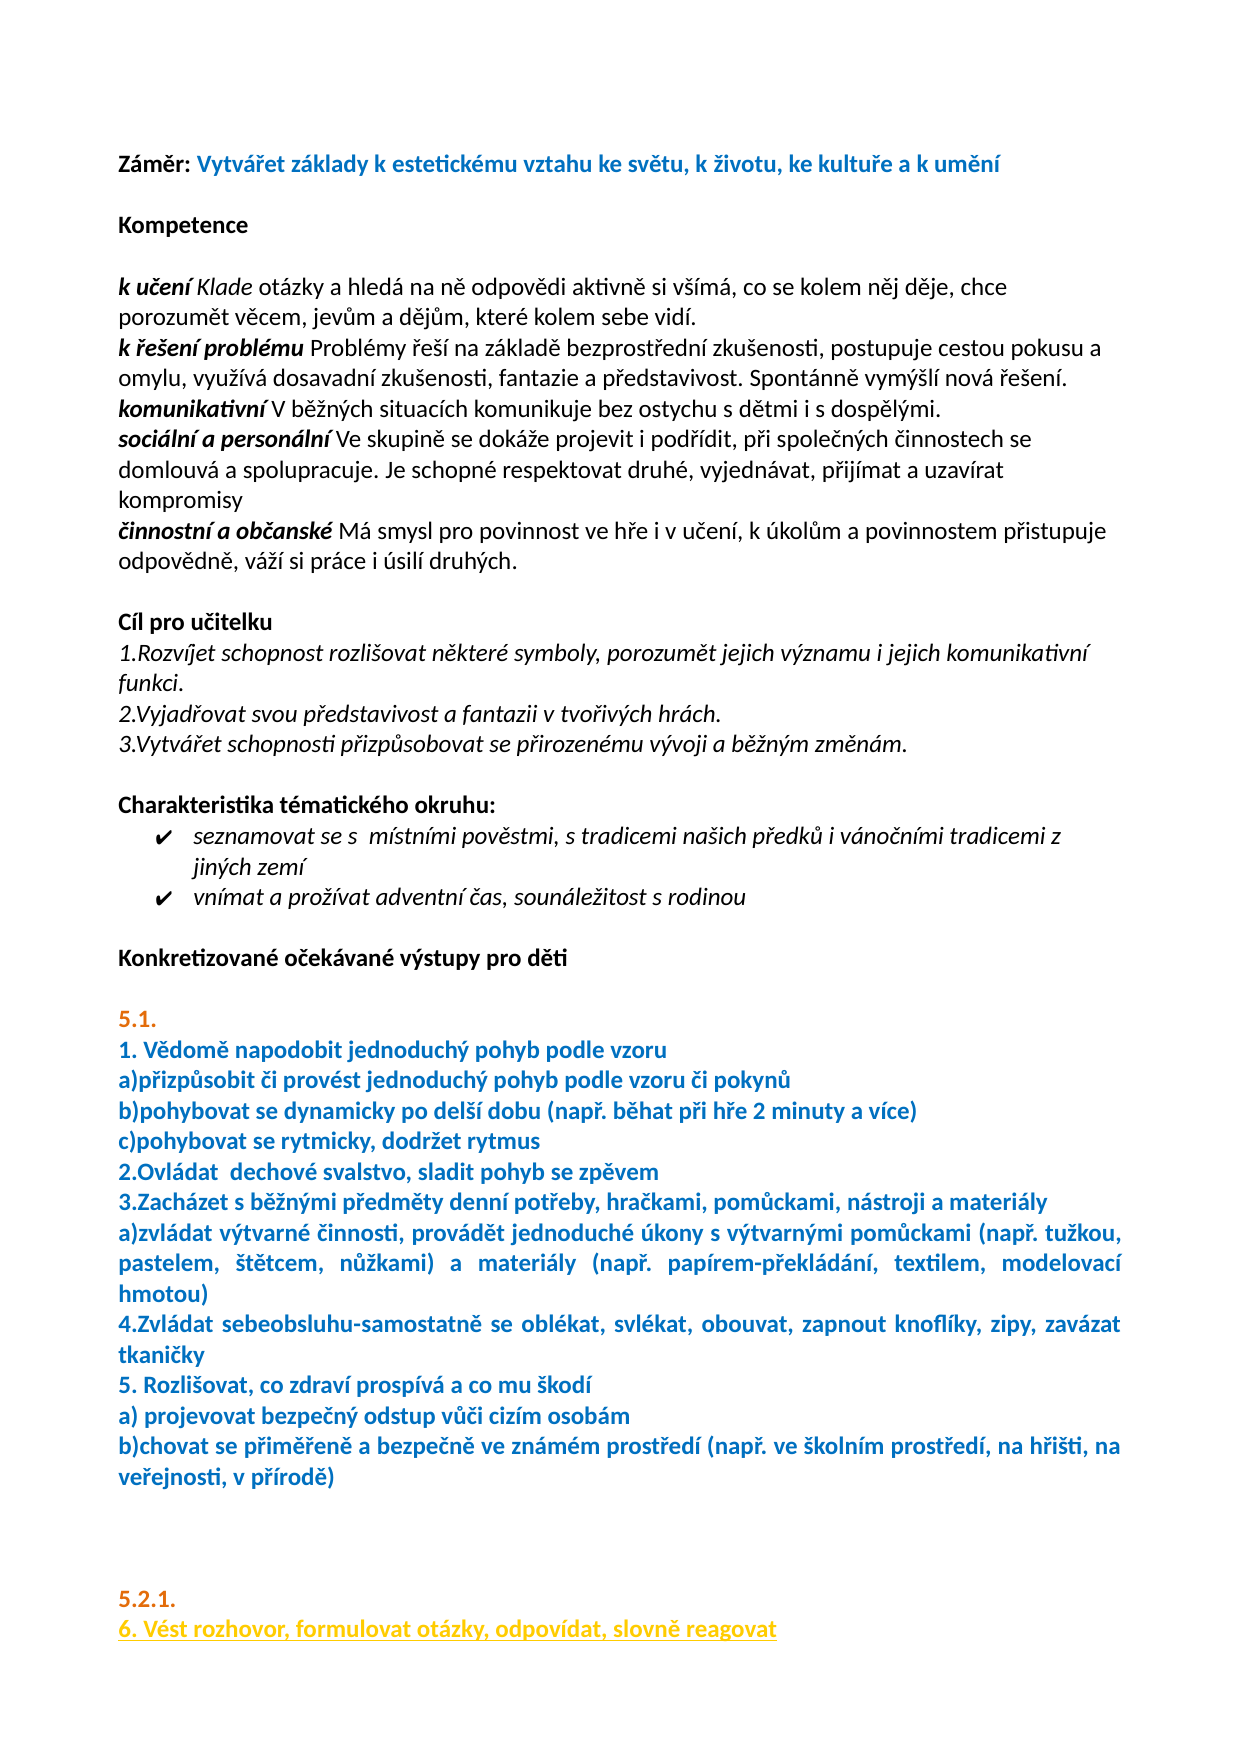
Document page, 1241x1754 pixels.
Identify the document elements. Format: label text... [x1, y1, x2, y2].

text Záměr: Vytvářet základy k estetickému vztahu ke světu, k životu, ke kultuře a k umění [118, 149, 1122, 179]
text činnostní a občanské Má smysl pro povinnost ve hře i v učení, k úkolům a povinnostem přistupuje odpovědně, váží si práce i úsilí druhých. [118, 515, 1122, 576]
text b)pohybovat se dynamicky po delší dobu (např. běhat při hře 2 minuty a více) [118, 1095, 1122, 1125]
text 3.Vytvářet schopnosti přizpůsobovat se přirozenému vývoji a běžným změnám. [118, 728, 1122, 759]
text 5. Rozlišovat, co zdraví prospívá a co mu škodí [118, 1369, 1122, 1400]
text Kompetence [118, 210, 1122, 240]
text 3.Zacházet s běžnými předměty denní potřeby, hračkami, pomůckami, nástroji a materiály [118, 1186, 1122, 1217]
text sociální a personální Ve skupině se dokáže projevit i podřídit, při společných činnostech se domlouvá a spolupracuje. Je schopné respektovat druhé, vyjednávat, přijímat a uzavírat kompromisy [118, 423, 1122, 515]
text a) projevovat bezpečný odstup vůči cizím osobám [118, 1400, 1122, 1431]
text 2.Vyjadřovat svou představivost a fantazii v tvořivých hrách. [118, 698, 1122, 728]
text komunikativní V běžných situacích komunikuje bez ostychu s dětmi i s dospělými. [118, 393, 1122, 423]
text a)přizpůsobit či provést jednoduchý pohyb podle vzoru či pokynů [118, 1064, 1122, 1095]
text 1. Vědomě napodobit jednoduchý pohyb podle vzoru [118, 1034, 1122, 1064]
text Charakteristika tématického okruhu: [118, 789, 1122, 820]
text b)chovat se přiměřeně a bezpečně ve známém prostředí (např. ve školním prostředí, na hřišti, na veřejnosti, v přírodě) [118, 1431, 1122, 1492]
list seznamovat se s místními pověstmi, s tradicemi našich předků i vánočními tradicemi z jiných zemí [156, 820, 1122, 881]
text k učení Klade otázky a hledá na ně odpovědi aktivně si všímá, co se kolem něj děje, chce porozumět věcem, jevům a dějům, které kolem sebe vidí. [118, 271, 1122, 332]
text 6. Vést rozhovor, formulovat otázky, odpovídat, slovně reagovat [118, 1614, 1122, 1644]
text 4.Zvládat sebeobsluhu-samostatně se oblékat, svlékat, obouvat, zapnout knoflíky, zipy, zavázat tkaničky [118, 1308, 1122, 1369]
text 5.1. [118, 1003, 1122, 1034]
text 2.Ovládat dechové svalstvo, sladit pohyb se zpěvem [118, 1156, 1122, 1186]
text c)pohybovat se rytmicky, dodržet rytmus [118, 1125, 1122, 1156]
text a)zvládat výtvarné činnosti, provádět jednoduché úkony s výtvarnými pomůckami (např. tužkou, pastelem, štětcem, nůžkami) a materiály (např. papírem-překládání, textilem, modelovací hmotou) [118, 1217, 1122, 1308]
text Cíl pro učitelku [118, 606, 1122, 637]
text 1.Rozvíjet schopnost rozlišovat některé symboly, porozumět jejich významu i jejich komunikativní funkci. [118, 637, 1122, 698]
text k řešení problému Problémy řeší na základě bezprostřední zkušenosti, postupuje cestou pokusu a omylu, využívá dosavadní zkušenosti, fantazie a představivost. Spontánně vymýšlí nová řešení. [118, 332, 1122, 393]
text Konkretizované očekávané výstupy pro děti [118, 942, 1122, 973]
text 5.2.1. [118, 1583, 1122, 1614]
list vnímat a prožívat adventní čas, sounáležitost s rodinou [156, 881, 1122, 912]
